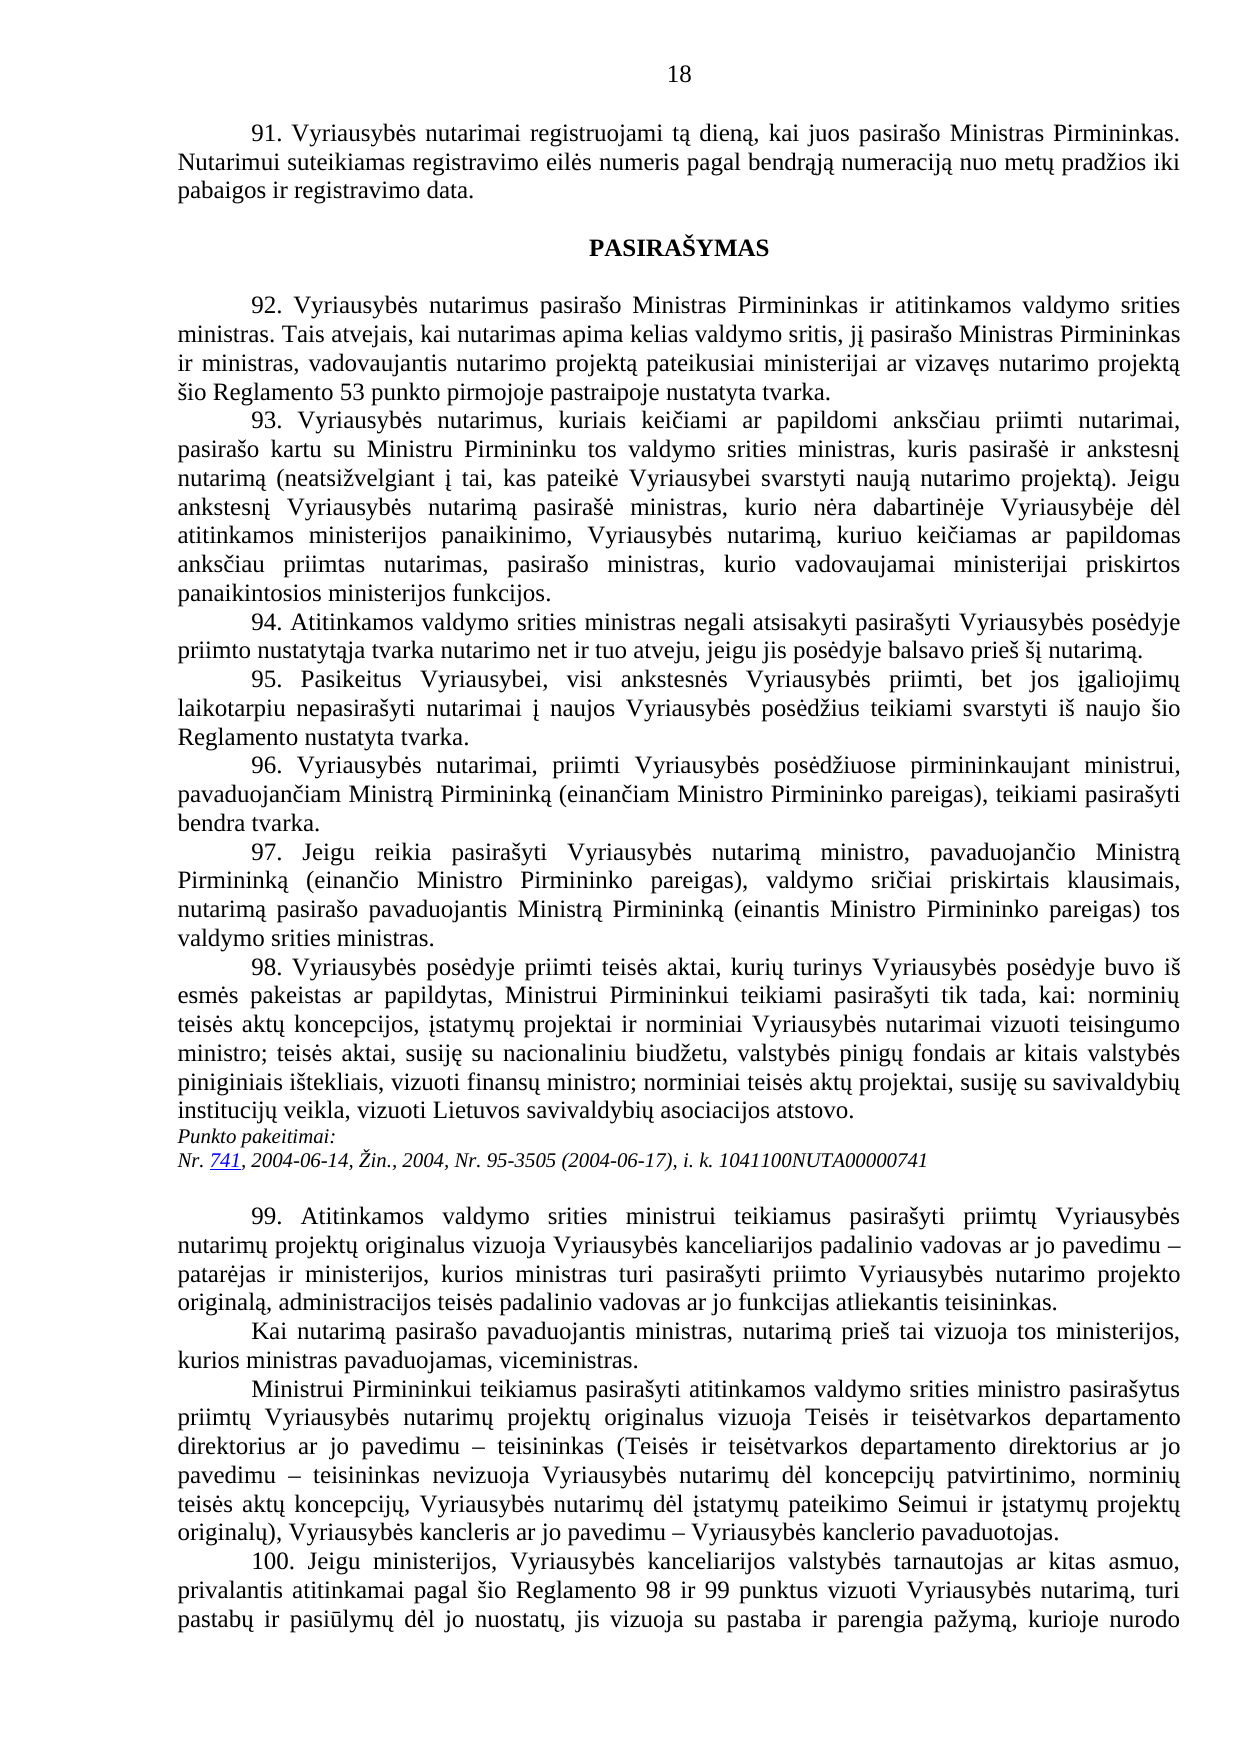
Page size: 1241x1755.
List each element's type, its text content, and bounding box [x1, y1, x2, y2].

text 99. Atitinkamos valdymo srities ministrui teikiamus pasirašyti priimtų Vyriausybės nutarimų projektų originalus vizuoja Vyriausybės kanceliarijos padalinio vadovas ar jo pavedimu – patarėjas ir ministerijos, kurios ministras turi pasirašyti priimto Vyriausybės nutarimo projekto originalą, administracijos teisės padalinio vadovas ar jo funkcijas atliekantis teisininkas. [177, 1201, 1181, 1316]
text 97. Jeigu reikia pasirašyti Vyriausybės nutarimą ministro, pavaduojančio Ministrą Pirmininką (einančio Ministro Pirmininko pareigas), valdymo sričiai priskirtais klausimais, nutarimą pasirašo pavaduojantis Ministrą Pirmininką (einantis Ministro Pirmininko pareigas) tos valdymo srities ministras. [177, 837, 1181, 952]
text 95. Pasikeitus Vyriausybei, visi ankstesnės Vyriausybės priimti, bet jos įgaliojimų laikotarpiu nepasirašyti nutarimai į naujos Vyriausybės posėdžius teikiami svarstyti iš naujo šio Reglamento nustatyta tvarka. [177, 664, 1181, 751]
text Kai nutarimą pasirašo pavaduojantis ministras, nutarimą prieš tai vizuoja tos ministerijos, kurios ministras pavaduojamas, viceministras. [177, 1316, 1181, 1374]
text 98. Vyriausybės posėdyje priimti teisės aktai, kurių turinys Vyriausybės posėdyje buvo iš esmės pakeistas ar papildytas, Ministrui Pirmininkui teikiami pasirašyti tik tada, kai: norminių teisės aktų koncepcijos, įstatymų projektai ir norminiai Vyriausybės nutarimai vizuoti teisingumo ministro; teisės aktai, susiję su nacionaliniu biudžetu, valstybės pinigų fondais ar kitais valstybės piniginiais ištekliais, vizuoti finansų ministro; norminiai teisės aktų projektai, susiję su savivaldybių institucijų veikla, vizuoti Lietuvos savivaldybių asociacijos atstovo. [177, 952, 1181, 1124]
text Punkto pakeitimai: [177, 1124, 1181, 1148]
text 96. Vyriausybės nutarimai, priimti Vyriausybės posėdžiuose pirmininkaujant ministrui, pavaduojančiam Ministrą Pirmininką (einančiam Ministro Pirmininko pareigas), teikiami pasirašyti bendra tvarka. [177, 751, 1181, 837]
text PASIRAŠYMAS [177, 233, 1181, 262]
text 92. Vyriausybės nutarimus pasirašo Ministras Pirmininkas ir atitinkamos valdymo srities ministras. Tais atvejais, kai nutarimas apima kelias valdymo sritis, jį pasirašo Ministras Pirmininkas ir ministras, vadovaujantis nutarimo projektą pateikusiai ministerijai ar vizavęs nutarimo projektą šio Reglamento 53 punkto pirmojoje pastraipoje nustatyta tvarka. [177, 291, 1181, 406]
text Nr. 741, 2004-06-14, Žin., 2004, Nr. 95-3505 (2004-06-17), i. k. 1041100NUTA00000741 [177, 1148, 1181, 1172]
text 100. Jeigu ministerijos, Vyriausybės kanceliarijos valstybės tarnautojas ar kitas asmuo, privalantis atitinkamai pagal šio Reglamento 98 ir 99 punktus vizuoti Vyriausybės nutarimą, turi pastabų ir pasiūlymų dėl jo nuostatų, jis vizuoja su pastaba ir parengia pažymą, kurioje nurodo [177, 1546, 1181, 1632]
text Ministrui Pirmininkui teikiamus pasirašyti atitinkamos valdymo srities ministro pasirašytus priimtų Vyriausybės nutarimų projektų originalus vizuoja Teisės ir teisėtvarkos departamento direktorius ar jo pavedimu – teisininkas (Teisės ir teisėtvarkos departamento direktorius ar jo pavedimu – teisininkas nevizuoja Vyriausybės nutarimų dėl koncepcijų patvirtinimo, norminių teisės aktų koncepcijų, Vyriausybės nutarimų dėl įstatymų pateikimo Seimui ir įstatymų projektų originalų), Vyriausybės kancleris ar jo pavedimu – Vyriausybės kanclerio pavaduotojas. [177, 1374, 1181, 1546]
text 91. Vyriausybės nutarimai registruojami tą dieną, kai juos pasirašo Ministras Pirmininkas. Nutarimui suteikiamas registravimo eilės numeris pagal bendrąją numeraciją nuo metų pradžios iki pabaigos ir registravimo data. [177, 118, 1181, 204]
text 93. Vyriausybės nutarimus, kuriais keičiami ar papildomi anksčiau priimti nutarimai, pasirašo kartu su Ministru Pirmininku tos valdymo srities ministras, kuris pasirašė ir ankstesnį nutarimą (neatsižvelgiant į tai, kas pateikė Vyriausybei svarstyti naują nutarimo projektą). Jeigu ankstesnį Vyriausybės nutarimą pasirašė ministras, kurio nėra dabartinėje Vyriausybėje dėl atitinkamos ministerijos panaikinimo, Vyriausybės nutarimą, kuriuo keičiamas ar papildomas anksčiau priimtas nutarimas, pasirašo ministras, kurio vadovaujamai ministerijai priskirtos panaikintosios ministerijos funkcijos. [177, 406, 1181, 607]
text 94. Atitinkamos valdymo srities ministras negali atsisakyti pasirašyti Vyriausybės posėdyje priimto nustatytąja tvarka nutarimo net ir tuo atveju, jeigu jis posėdyje balsavo prieš šį nutarimą. [177, 607, 1181, 664]
